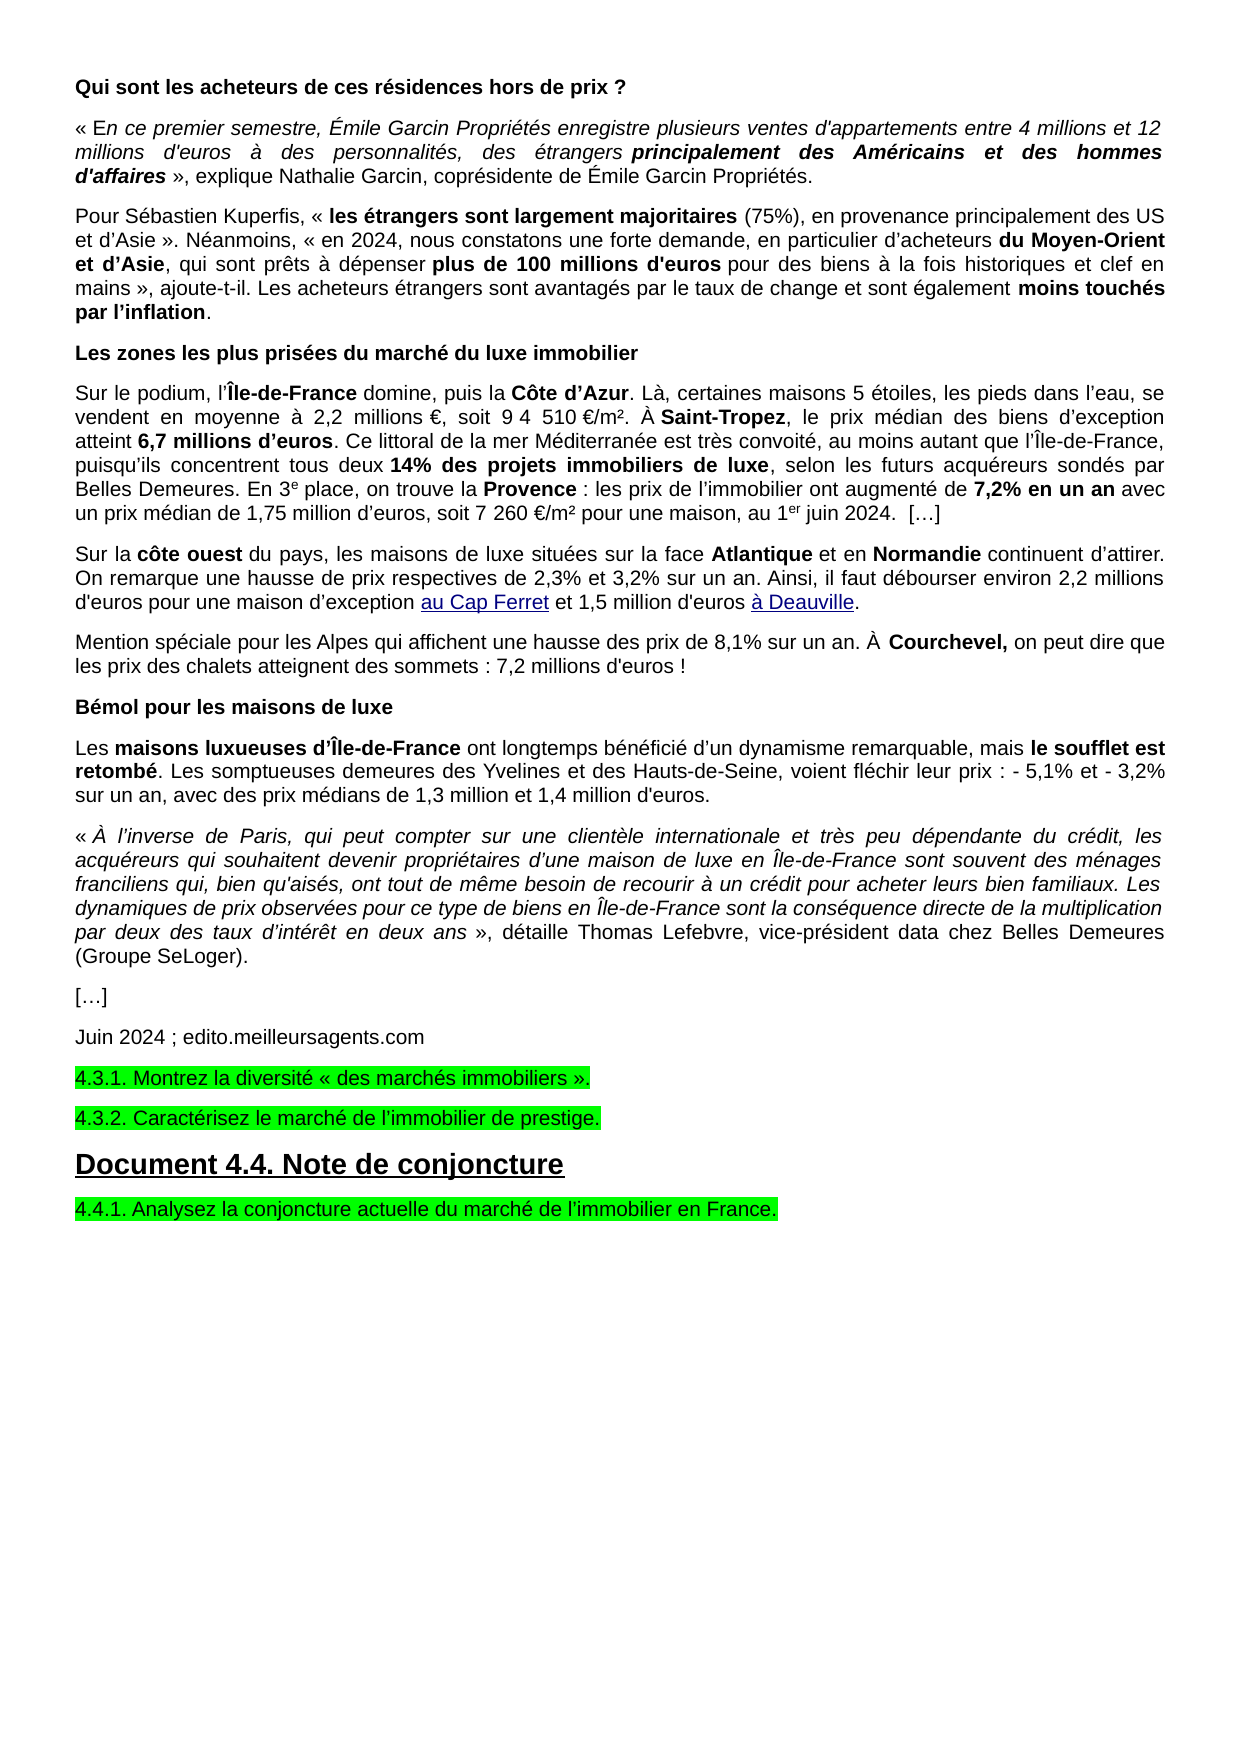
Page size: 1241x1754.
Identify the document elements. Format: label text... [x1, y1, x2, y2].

text Les maisons luxueuses d’Île-de-France ont longtemps bénéficié d’un dynamisme remarquable, mais le soufflet est retombé. Les somptueuses demeures des Yvelines et des Hauts-de-Seine, voient fléchir leur prix : - 5,1% et - 3,2% sur un an, avec des prix médians de 1,3 million et 1,4 million d'euros. [75, 735, 1165, 807]
text Qui sont les acheteurs de ces résidences hors de prix ? [75, 75, 1165, 99]
text Juin 2024 ; edito.meilleursagents.com [75, 1025, 1165, 1049]
text […] [75, 984, 1165, 1008]
text Les zones les plus prisées du marché du luxe immobilier [75, 341, 1165, 364]
text Document 4.4. Note de conjoncture [75, 1147, 1165, 1180]
text Sur la côte ouest du pays, les maisons de luxe situées sur la face Atlantique et en Normandie continuent d’attirer. On remarque une hausse de prix respectives de 2,3% et 3,2% sur un an. Ainsi, il faut débourser environ 2,2 millions d'euros pour une maison d’exception au Cap Ferret et 1,5 million d'euros à Deauville. [75, 542, 1165, 613]
text 4.3.1. Montrez la diversité « des marchés immobiliers ». [75, 1066, 1165, 1089]
text Mention spéciale pour les Alpes qui affichent une hausse des prix de 8,1% sur un an. À Courchevel, on peut dire que les prix des chalets atteignent des sommets : 7,2 millions d'euros ! [75, 630, 1165, 678]
text 4.4.1. Analysez la conjoncture actuelle du marché de l’immobilier en France. [75, 1197, 1165, 1221]
text Bémol pour les maisons de luxe [75, 695, 1165, 719]
text « En ce premier semestre, Émile Garcin Propriétés enregistre plusieurs ventes d'appartements entre 4 millions et 12 millions d'euros à des personnalités, des étrangers principalement des Américains et des hommes d'affaires », explique Nathalie Garcin, coprésidente de Émile Garcin Propriétés. [75, 116, 1165, 187]
text « À l’inverse de Paris, qui peut compter sur une clientèle internationale et très peu dépendante du crédit, les acquéreurs qui souhaitent devenir propriétaires d’une maison de luxe en Île-de-France sont souvent des ménages franciliens qui, bien qu'aisés, ont tout de même besoin de recourir à un crédit pour acheter leurs bien familiaux. Les dynamiques de prix observées pour ce type de biens en Île-de-France sont la conséquence directe de la multiplication par deux des taux d’intérêt en deux ans », détaille Thomas Lefebvre, vice-président data chez Belles Demeures (Groupe SeLoger). [75, 824, 1165, 968]
text Sur le podium, l’Île-de-France domine, puis la Côte d’Azur. Là, certaines maisons 5 étoiles, les pieds dans l’eau, se vendent en moyenne à 2,2 millions €, soit 9 4 510 €/m². À Saint-Tropez, le prix médian des biens d’exception atteint 6,7 millions d’euros. Ce littoral de la mer Méditerranée est très convoité, au moins autant que l’Île-de-France, puisqu’ils concentrent tous deux 14% des projets immobiliers de luxe, selon les futurs acquéreurs sondés par Belles Demeures. En 3e place, on trouve la Provence : les prix de l’immobilier ont augmenté de 7,2% en un an avec un prix médian de 1,75 million d’euros, soit 7 260 €/m² pour une maison, au 1er juin 2024. […] [75, 381, 1165, 525]
text Pour Sébastien Kuperfis, « les étrangers sont largement majoritaires (75%), en provenance principalement des US et d’Asie ». Néanmoins, « en 2024, nous constatons une forte demande, en particulier d’acheteurs du Moyen-Orient et d’Asie, qui sont prêts à dépenser plus de 100 millions d'euros pour des biens à la fois historiques et clef en mains », ajoute-t-il. Les acheteurs étrangers sont avantagés par le taux de change et sont également moins touchés par l’inflation. [75, 204, 1165, 324]
text 4.3.2. Caractérisez le marché de l’immobilier de prestige. [75, 1106, 1165, 1130]
